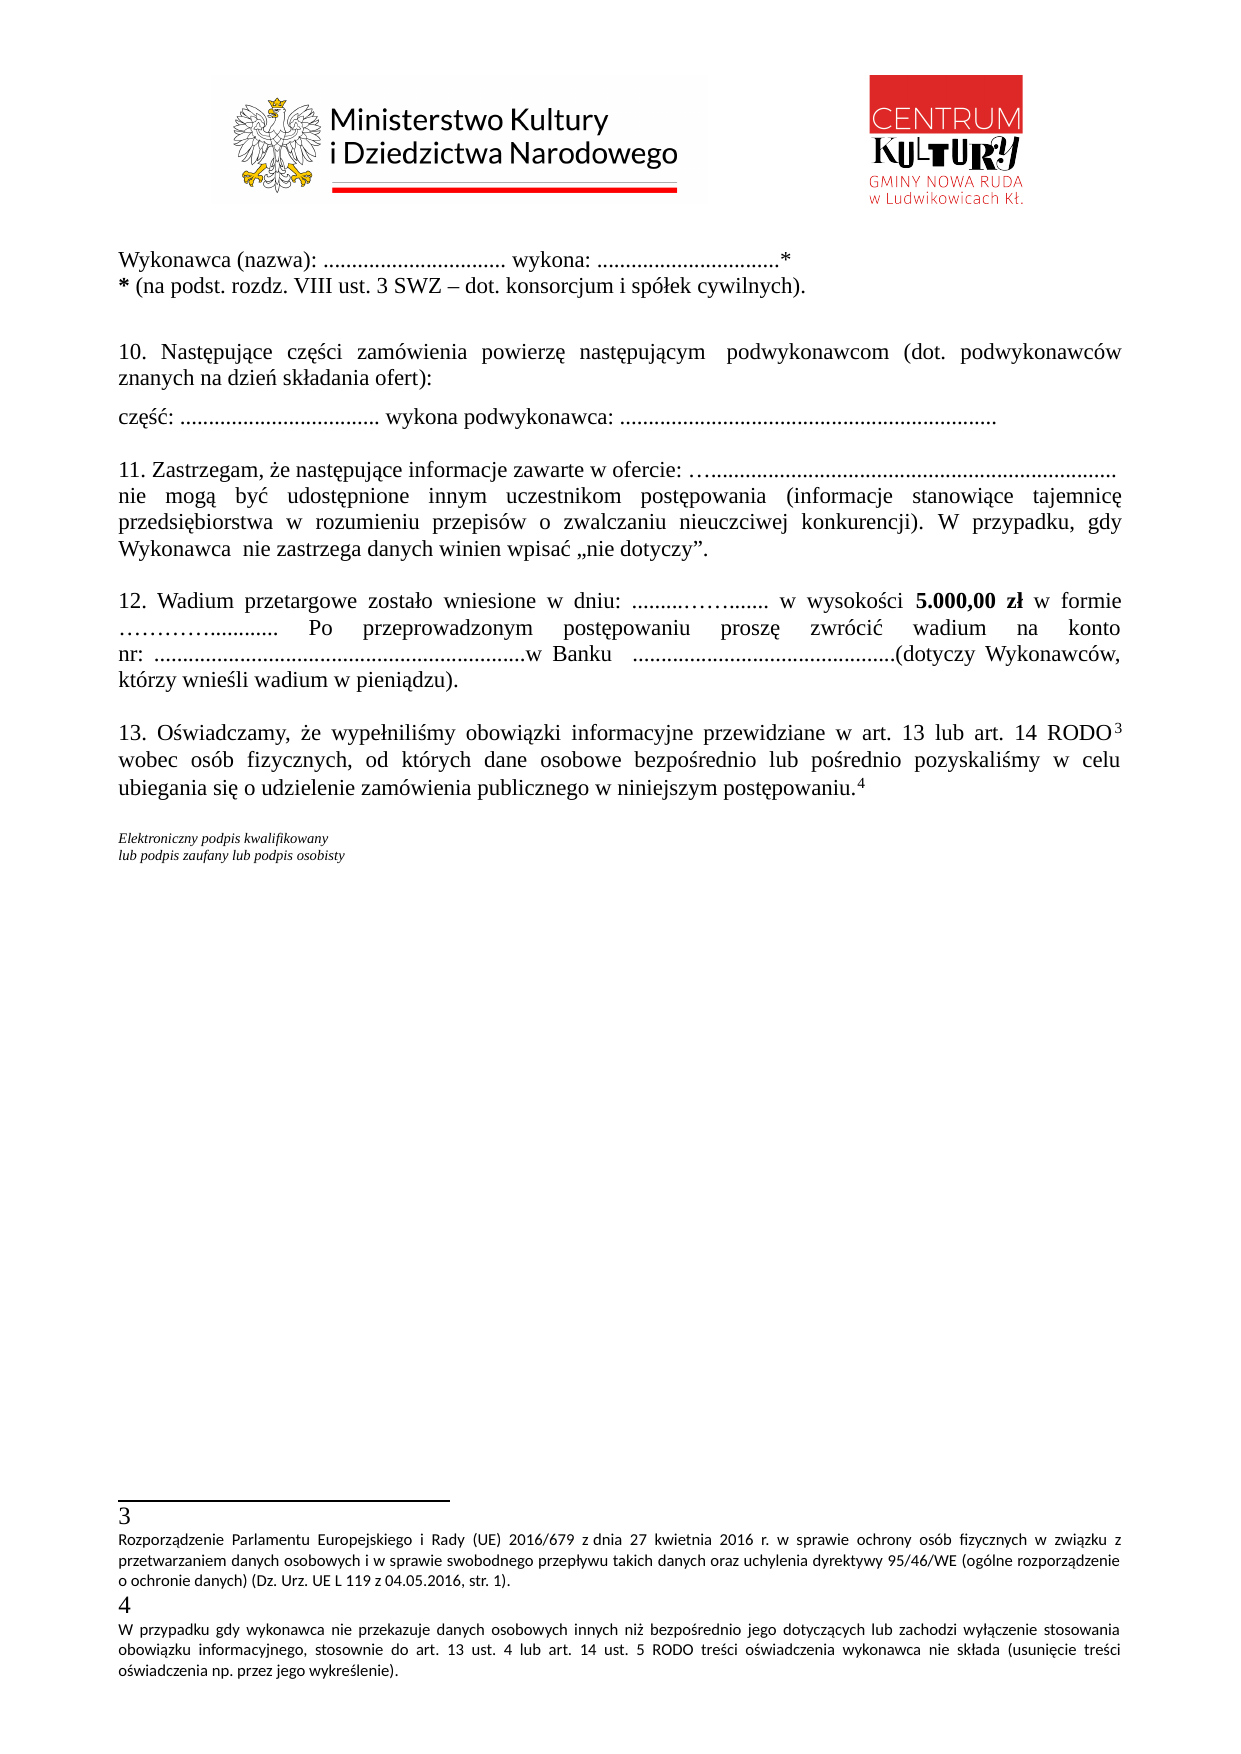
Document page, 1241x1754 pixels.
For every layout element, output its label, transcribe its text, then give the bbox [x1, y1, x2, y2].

text Rozporządzenie Parlamentu Europejskiego i Rady (UE) 2016/679 z dnia 27 kwietnia 2016 r. w sprawie ochrony osób fizycznych w związku z przetwarzaniem danych osobowych i w sprawie swobodnego przepływu takich danych oraz uchylenia dyrektywy 95/46/WE (ogólne rozporządzenie o ochronie danych) (Dz. Urz. UE L 119 z 04.05.2016, str. 1). [118, 1529, 1122, 1591]
text 13. Oświadczamy, że wypełniliśmy obowiązki informacyjne przewidziane w art. 13 lub art. 14 RODO wobec osób fizycznych, od których dane osobowe bezpośrednio lub pośrednio pozyskaliśmy w celu ubiegania się o udzielenie zamówienia publicznego w niniejszym postępowaniu. [118, 719, 1122, 829]
text * (na podst. rozdz. VIII ust. 3 SWZ – dot. konsorcjum i spółek cywilnych). [118, 273, 1122, 299]
text 10. Następujące części zamówienia powierzę następującym podwykonawcom (dot. podwykonawców znanych na dzień składania ofert): [118, 338, 1122, 391]
text W przypadku gdy wykonawca nie przekazuje danych osobowych innych niż bezpośrednio jego dotyczących lub zachodzi wyłączenie stosowania obowiązku informacyjnego, stosownie do art. 13 ust. 4 lub art. 14 ust. 5 RODO treści oświadczenia wykonawca nie składa (usunięcie treści oświadczenia np. przez jego wykreślenie). [118, 1619, 1122, 1680]
text 12. Wadium przetargowe zostało wniesione w dniu: .........……....... w wysokości 5.000,00 zł w formie …………............ Po przeprowadzonym postępowaniu proszę zwrócić wadium na konto nr: .................................................................w Banku ..............................................(dotyczy Wykonawców, którzy wnieśli wadium w pieniądzu). [118, 587, 1122, 693]
text Elektroniczny podpis kwalifikowany [118, 829, 1122, 846]
text część: ................................... wykona podwykonawca: .................................................................. [118, 403, 1122, 429]
text Wykonawca (nazwa): ................................ wykona: ................................* [118, 246, 1122, 273]
text 11. Zastrzegam, że następujące informacje zawarte w ofercie: …....................................................................... [118, 456, 1122, 482]
text nie mogą być udostępnione innym uczestnikom postępowania (informacje stanowiące tajemnicę przedsiębiorstwa w rozumieniu przepisów o zwalczaniu nieuczciwej konkurencji). W przypadku, gdy Wykonawca nie zastrzega danych winien wpisać „nie dotyczy”. [118, 482, 1122, 561]
text lub podpis zaufany lub podpis osobisty [118, 846, 1122, 863]
